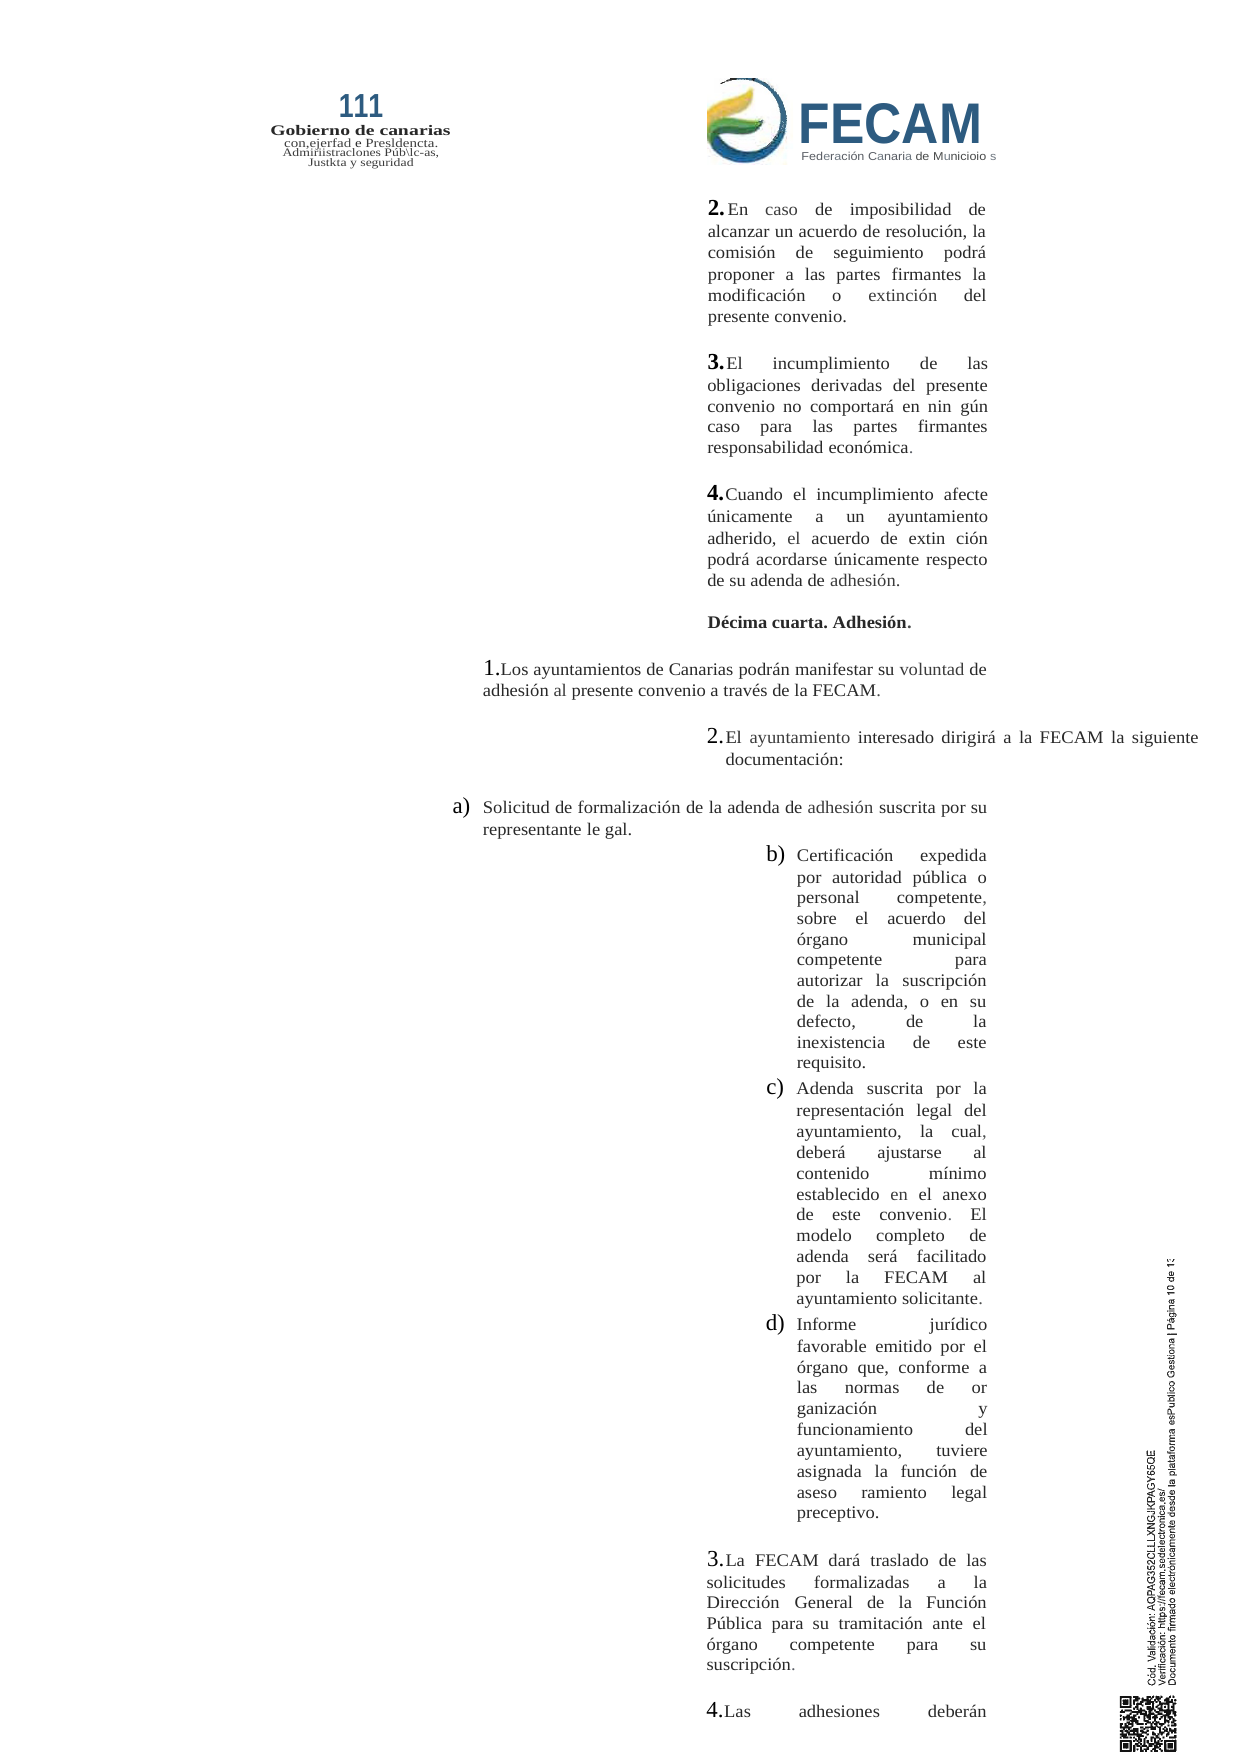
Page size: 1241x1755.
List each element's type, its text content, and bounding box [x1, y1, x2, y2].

list El incumplimiento de las obligaciones derivadas del presente convenio no comportará en nin­ gún caso para las partes firmantes responsabilidad económica. [707, 348, 988, 457]
list Certificación expedida por autoridad pública o personal competente, sobre el acuerdo del órgano municipal competente para autorizar la suscripción de la adenda, o en su defecto, de la inexistencia de este requisito. [766, 840, 987, 1073]
list Los ayuntamientos de Canarias podrán manifestar su voluntad de adhesión al presente convenio a través de la FECAM. [483, 654, 987, 700]
text Federación Canaria de Municioio s [801, 149, 1199, 163]
list Cuando el incumplimiento afecte únicamente a un ayuntamiento adherido, el acuerdo de extin­ ción podrá acordarse únicamente respecto de su adenda de adhesión. [707, 479, 988, 590]
list Solicitud de formalización de la adenda de adhesión suscrita por su representante le­ gal. [468, 792, 988, 839]
text con,ejerfad e Presldencta. Admiriistraclones Púb\lc-as, Justkta y seguridad [282, 139, 439, 168]
list Las adhesiones deberán formalizarse a través de adenda cuyo contenido se ajustará a lo previsto en el anexo de este convenio y se suscribirán por la persona titular de la Consejería competente en materia de función pública del Gobierno de Canarias, por la FECAM y por el Ayuntamiento adherido. [706, 1696, 986, 1723]
list La FECAM dará traslado de las solicitudes formalizadas a la Dirección General de la Función Pública para su tramitación ante el órgano competente para su suscripción. [706, 1545, 987, 1674]
text 111 [268, 88, 454, 124]
list Adenda suscrita por la representación legal del ayuntamiento, la cual, deberá ajustarse al contenido mínimo establecido en el anexo de este convenio. El modelo completo de adenda será facilitado por la FECAM al ayuntamiento solicitante. [766, 1073, 987, 1308]
text FECAM [799, 92, 990, 156]
list En caso de imposibilidad de alcanzar un acuerdo de resolución, la comisión de seguimiento podrá proponer a las partes firmantes la modificación o extinción del presente convenio. [708, 194, 986, 326]
list El ayuntamiento interesado dirigirá a la FECAM la siguiente documentación: [707, 722, 1199, 769]
text Gobierno de canarias [268, 124, 453, 137]
subtitle Décima cuarta. Adhesión. [707, 612, 1199, 632]
list Informe jurídico favorable emitido por el órgano que, conforme a las normas de or­ ganización y funcionamiento del ayuntamiento, tuviere asignada la función de aseso­ ramiento legal preceptivo. [766, 1309, 987, 1523]
